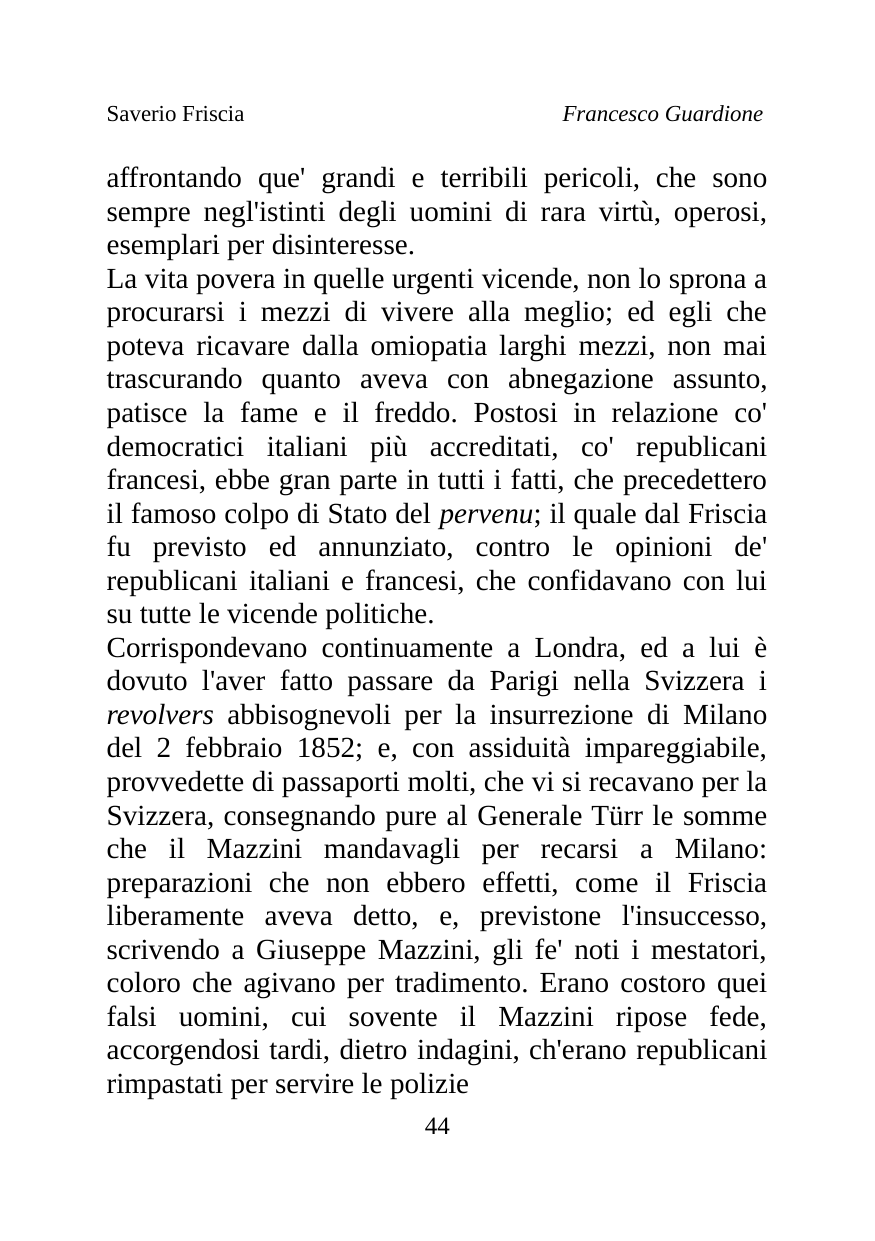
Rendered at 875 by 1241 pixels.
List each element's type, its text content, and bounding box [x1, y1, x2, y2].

text Corrispondevano continuamente a Londra, ed a lui è dovuto l'aver fatto passare da Parigi nella Svizzera i revolvers abbisognevoli per la insurrezione di Milano del 2 febbraio 1852; e, con assiduità impareggiabile, provvedette di passaporti molti, che vi si recavano per la Svizzera, consegnando pure al Generale Türr le somme che il Mazzini mandavagli per recarsi a Milano: preparazioni che non ebbero effetti, come il Friscia liberamente aveva detto, e, previstone l'insuccesso, scrivendo a Giuseppe Mazzini, gli fe' noti i mestatori, coloro che agivano per tradimento. Erano costoro quei falsi uomini, cui sovente il Mazzini ripose fede, accorgendosi tardi, dietro indagini, ch'erano republicani rimpastati per servire le polizie [106, 630, 768, 1099]
text La vita povera in quelle urgenti vicende, non lo sprona a procurarsi i mezzi di vivere alla meglio; ed egli che poteva ricavare dalla omiopatia larghi mezzi, non mai trascurando quanto aveva con abnegazione assunto, patisce la fame e il freddo. Postosi in relazione co' democratici italiani più accreditati, co' republicani francesi, ebbe gran parte in tutti i fatti, che precedettero il famoso colpo di Stato del pervenu; il quale dal Friscia fu previsto ed annunziato, contro le opinioni de' republicani italiani e francesi, che confidavano con lui su tutte le vicende politiche. [106, 261, 768, 630]
text affrontando que' grandi e terribili pericoli, che sono sempre negl'istinti degli uomini di rara virtù, operosi, esemplari per disinteresse. [106, 160, 768, 261]
